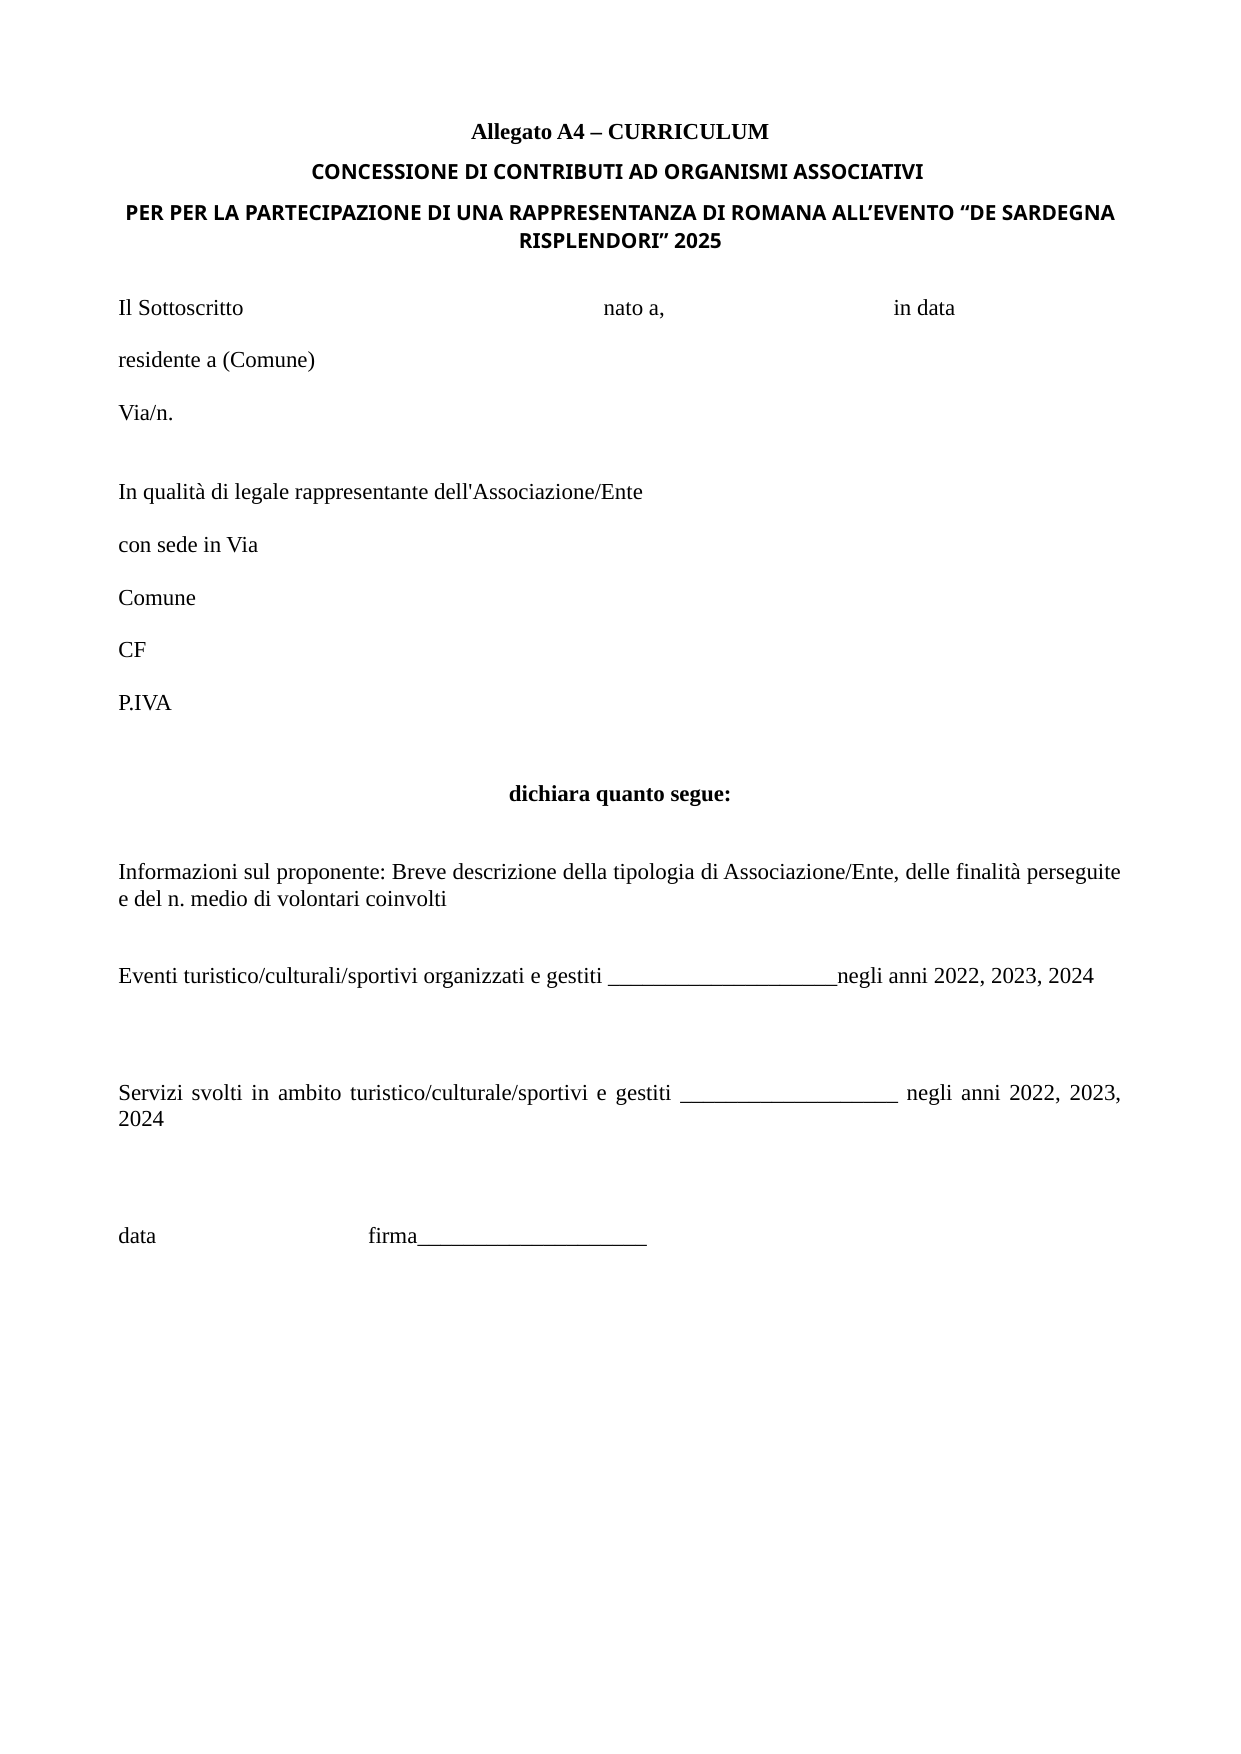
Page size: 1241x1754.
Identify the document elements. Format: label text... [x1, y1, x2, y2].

text data firma____________________ [118, 1222, 1122, 1248]
text Allegato A4 – CURRICULUM [118, 118, 1122, 144]
text Via/n. [118, 399, 1122, 425]
text In qualità di legale rappresentante dell'Associazione/Ente [118, 478, 1122, 504]
text Informazioni sul proponente: Breve descrizione della tipologia di Associazione/Ente, delle finalità perseguite e del n. medio di volontari coinvolti [118, 858, 1122, 911]
text P.IVA [118, 689, 1122, 715]
text Il Sottoscritto nato a, in data [118, 294, 1122, 320]
text CF [118, 636, 1122, 663]
text Eventi turistico/culturali/sportivi organizzati e gestiti ____________________negli anni 2022, 2023, 2024 [118, 962, 1122, 989]
text dichiara quanto segue: [118, 781, 1122, 807]
text Servizi svolti in ambito turistico/culturale/sportivi e gestiti ___________________ negli anni 2022, 2023, 2024 [118, 1079, 1122, 1132]
text residente a (Comune) [118, 346, 1122, 373]
text PER PER LA PARTECIPAZIONE DI UNA RAPPRESENTANZA DI ROMANA ALL’EVENTO “DE SARDEGNA RISPLENDORI” 2025 [118, 198, 1122, 255]
text con sede in Via [118, 531, 1122, 557]
text CONCESSIONE DI CONTRIBUTI AD ORGANISMI ASSOCIATIVI [118, 157, 1122, 185]
text Comune [118, 583, 1122, 610]
